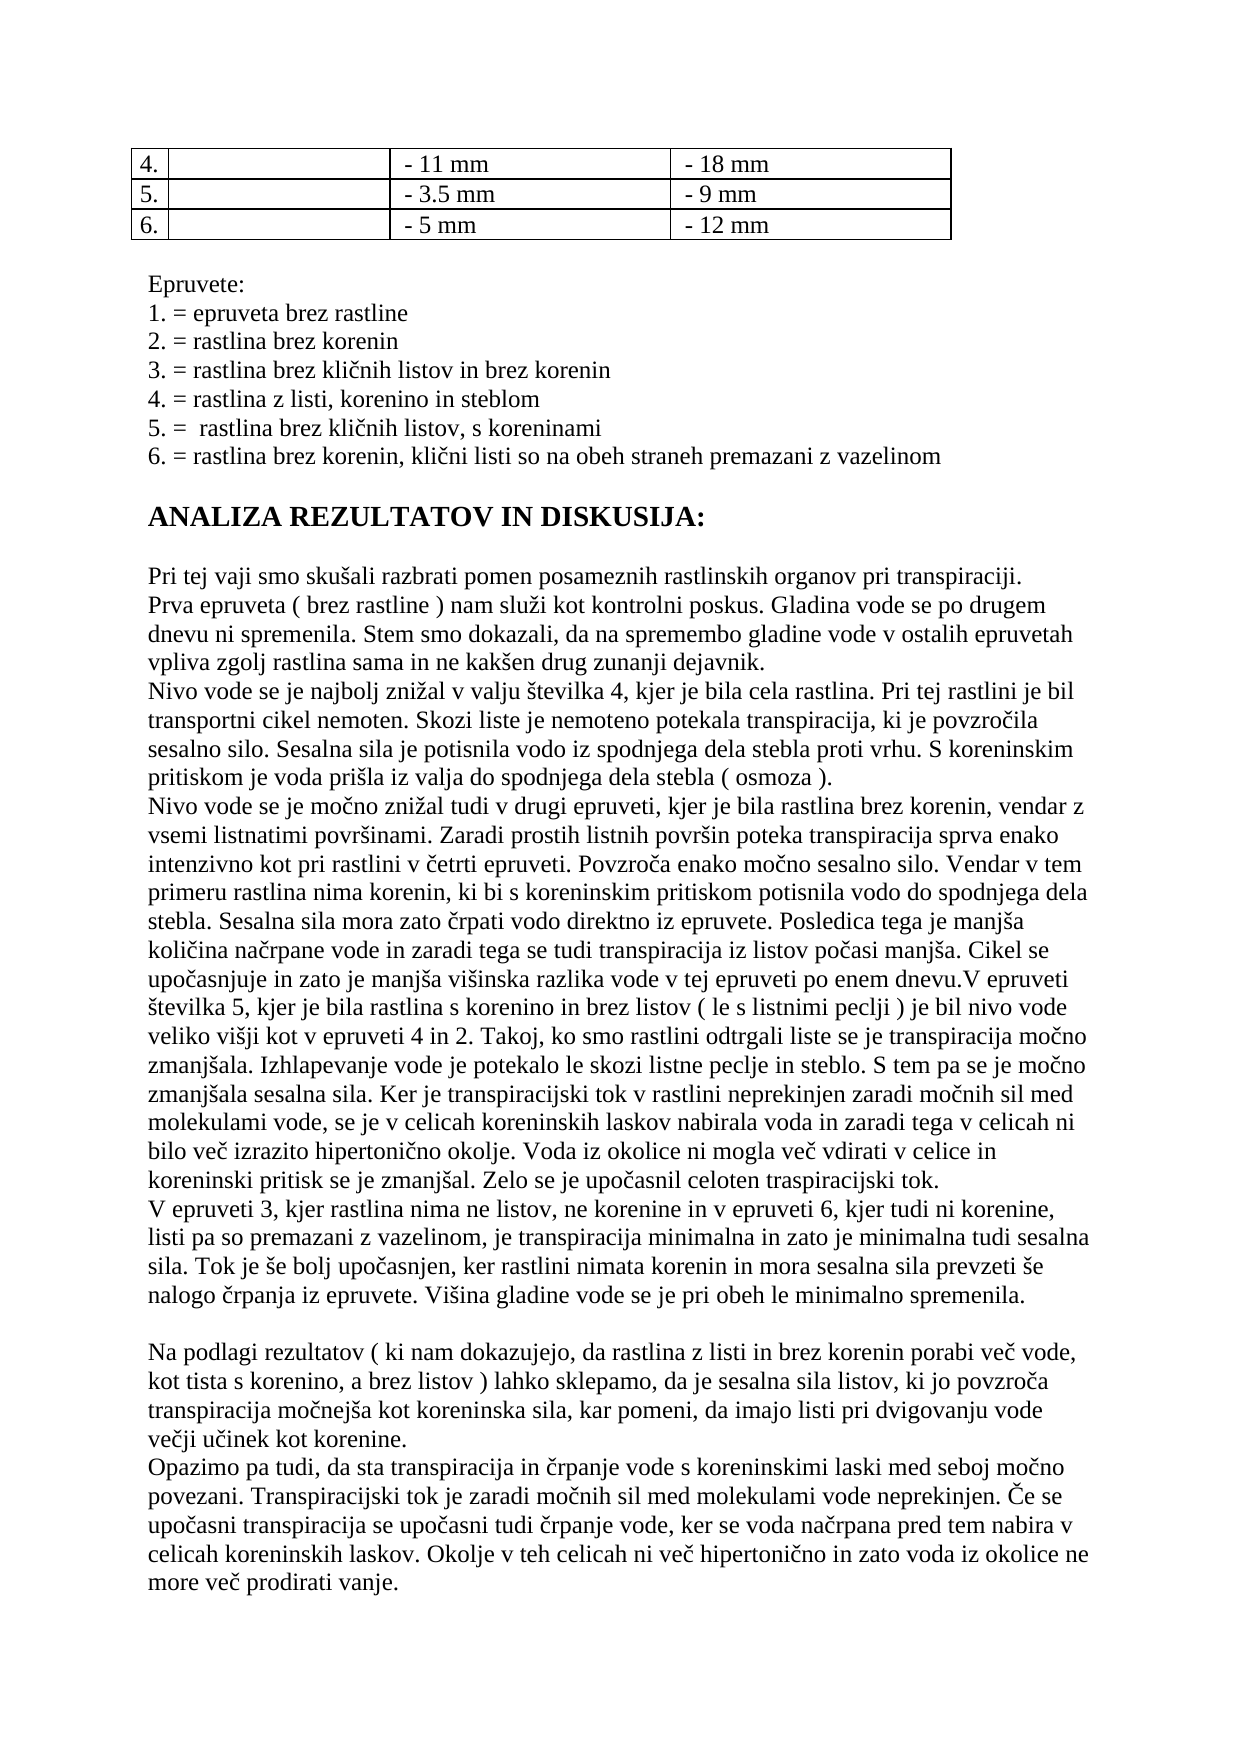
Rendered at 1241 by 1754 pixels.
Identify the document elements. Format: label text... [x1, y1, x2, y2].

text Epruvete: [148, 269, 1093, 298]
table_cell [169, 210, 389, 238]
text 4. = rastlina z listi, korenino in steblom [148, 384, 1093, 413]
text ANALIZA REZULTATOV IN DISKUSIJA: [148, 499, 1093, 532]
text Pri tej vaji smo skušali razbrati pomen posameznih rastlinskih organov pri transpiraciji. [148, 561, 1093, 590]
table_cell - 12 mm [671, 210, 950, 238]
text Nivo vode se je najbolj znižal v valju številka 4, kjer je bila cela rastlina. Pri tej rastlini je bil transportni cikel nemoten. Skozi liste je nemoteno potekala transpiracija, ki je povzročila sesalno silo. Sesalna sila je potisnila vodo iz spodnjega dela stebla proti vrhu. S koreninskim pritiskom je voda prišla iz valja do spodnjega dela stebla ( osmoza ). [148, 676, 1093, 791]
text 6. = rastlina brez korenin, klični listi so na obeh straneh premazani z vazelinom [148, 441, 1093, 470]
table_cell - 9 mm [671, 180, 950, 208]
table_cell 5. [132, 180, 168, 208]
text Prva epruveta ( brez rastline ) nam služi kot kontrolni poskus. Gladina vode se po drugem dnevu ni spremenila. Stem smo dokazali, da na spremembo gladine vode v ostalih epruvetah vpliva zgolj rastlina sama in ne kakšen drug zunanji dejavnik. [148, 590, 1093, 676]
table_cell [169, 149, 389, 178]
text V epruveti 3, kjer rastlina nima ne listov, ne korenine in v epruveti 6, kjer tudi ni korenine, listi pa so premazani z vazelinom, je transpiracija minimalna in zato je minimalna tudi sesalna sila. Tok je še bolj upočasnjen, ker rastlini nimata korenin in mora sesalna sila prevzeti še nalogo črpanja iz epruvete. Višina gladine vode se je pri obeh le minimalno spremenila. [148, 1194, 1093, 1309]
text Na podlagi rezultatov ( ki nam dokazujejo, da rastlina z listi in brez korenin porabi več vode, kot tista s korenino, a brez listov ) lahko sklepamo, da je sesalna sila listov, ki jo povzroča transpiracija močnejša kot koreninska sila, kar pomeni, da imajo listi pri dvigovanju vode večji učinek kot korenine. [148, 1337, 1093, 1452]
table_cell - 3.5 mm [391, 180, 670, 208]
text 3. = rastlina brez kličnih listov in brez korenin [148, 355, 1093, 384]
text Nivo vode se je močno znižal tudi v drugi epruveti, kjer je bila rastlina brez korenin, vendar z vsemi listnatimi površinami. Zaradi prostih listnih površin poteka transpiracija sprva enako intenzivno kot pri rastlini v četrti epruveti. Povzroča enako močno sesalno silo. Vendar v tem primeru rastlina nima korenin, ki bi s koreninskim pritiskom potisnila vodo do spodnjega dela stebla. Sesalna sila mora zato črpati vodo direktno iz epruvete. Posledica tega je manjša količina načrpane vode in zaradi tega se tudi transpiracija iz listov počasi manjša. Cikel se upočasnjuje in zato je manjša višinska razlika vode v tej epruveti po enem dnevu.V epruveti številka 5, kjer je bila rastlina s korenino in brez listov ( le s listnimi peclji ) je bil nivo vode veliko višji kot v epruveti 4 in 2. Takoj, ko smo rastlini odtrgali liste se je transpiracija močno zmanjšala. Izhlapevanje vode je potekalo le skozi listne peclje in steblo. S tem pa se je močno zmanjšala sesalna sila. Ker je transpiracijski tok v rastlini neprekinjen zaradi močnih sil med molekulami vode, se je v celicah koreninskih laskov nabirala voda in zaradi tega v celicah ni bilo več izrazito hipertonično okolje. Voda iz okolice ni mogla več vdirati v celice in koreninski pritisk se je zmanjšal. Zelo se je upočasnil celoten traspiracijski tok. [148, 791, 1093, 1194]
text 1. = epruveta brez rastline [148, 298, 1093, 326]
table_cell 6. [132, 210, 168, 238]
table_cell - 11 mm [391, 149, 670, 178]
table_cell 4. [132, 149, 168, 178]
text 5. = rastlina brez kličnih listov, s koreninami [148, 413, 1093, 441]
table_cell - 5 mm [391, 210, 670, 238]
text 2. = rastlina brez korenin [148, 326, 1093, 355]
text Opazimo pa tudi, da sta transpiracija in črpanje vode s koreninskimi laski med seboj močno povezani. Transpiracijski tok je zaradi močnih sil med molekulami vode neprekinjen. Če se upočasni transpiracija se upočasni tudi črpanje vode, ker se voda načrpana pred tem nabira v celicah koreninskih laskov. Okolje v teh celicah ni več hipertonično in zato voda iz okolice ne more več prodirati vanje. [148, 1452, 1093, 1596]
table_cell [169, 180, 389, 208]
table_cell - 18 mm [671, 149, 950, 178]
